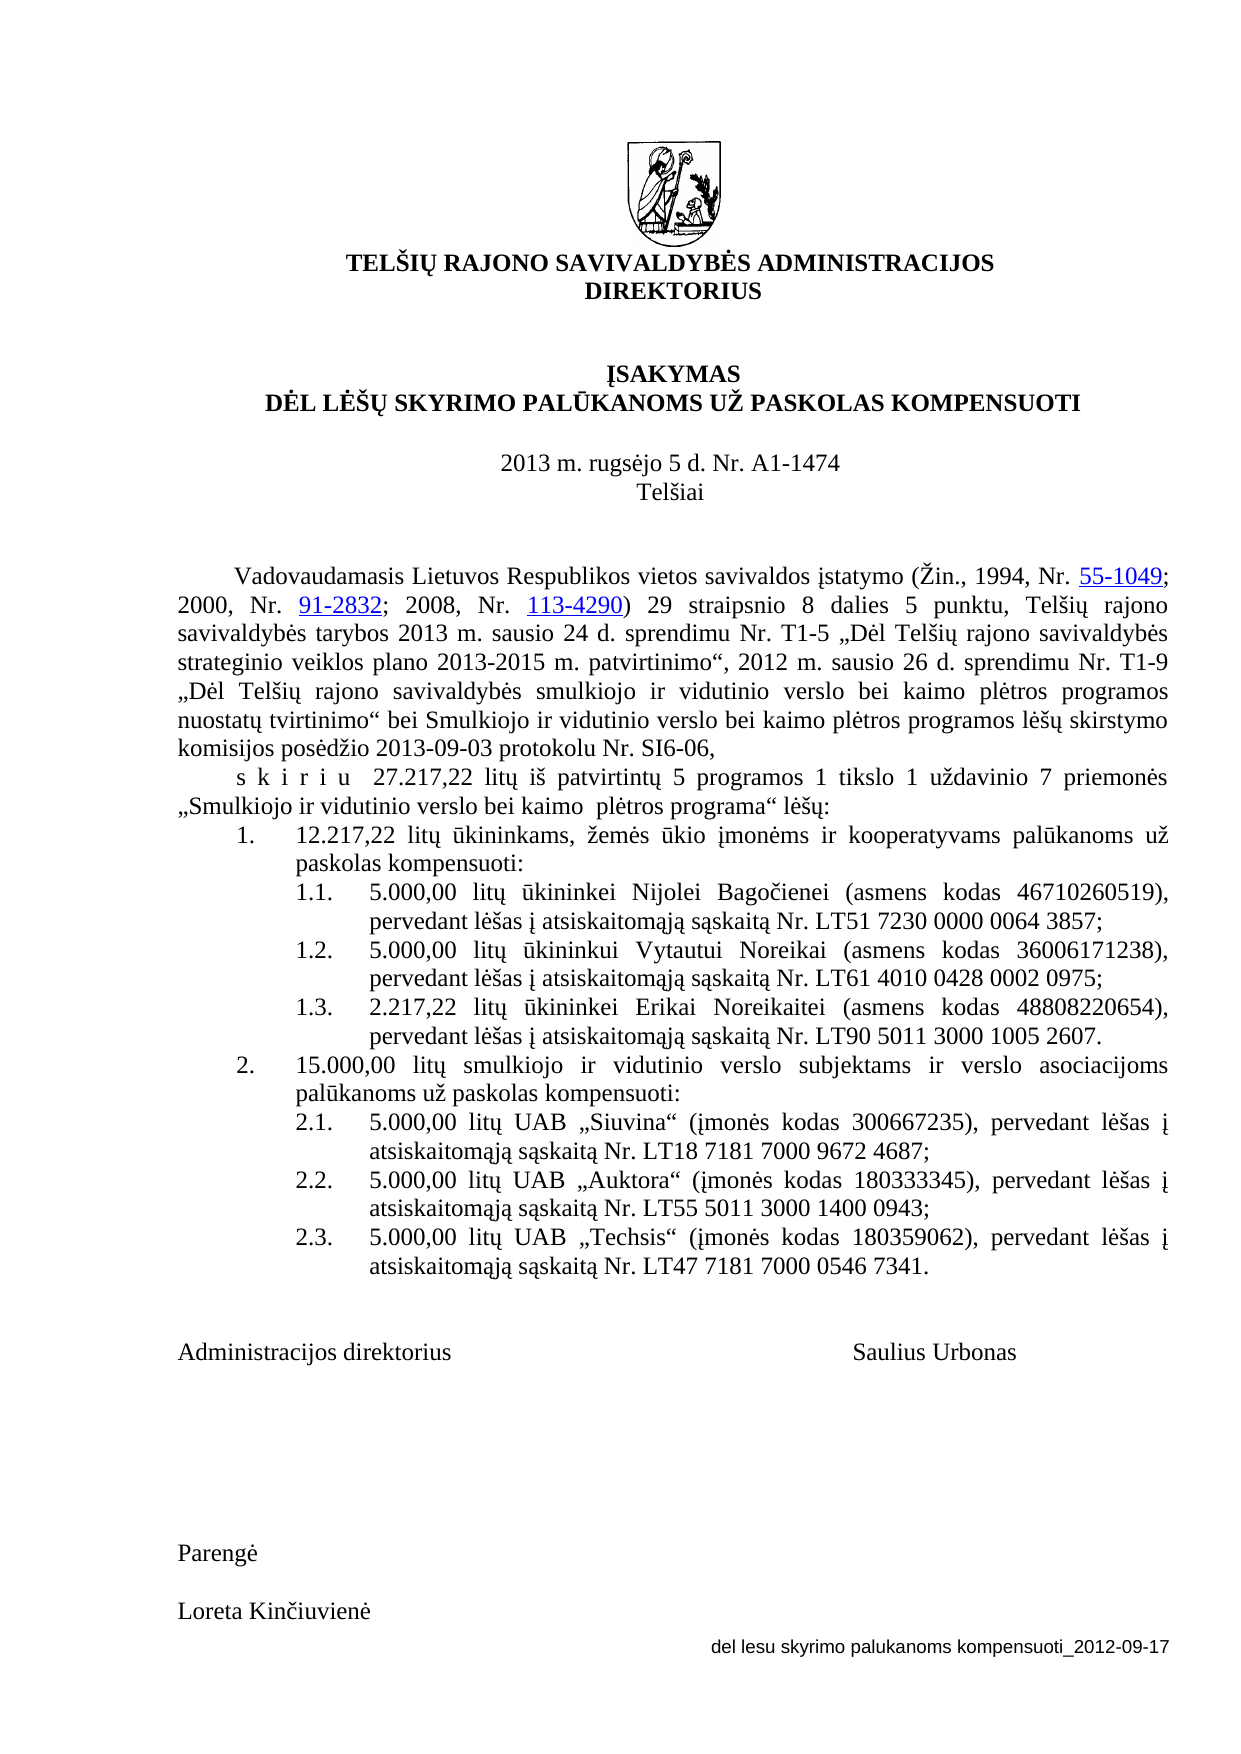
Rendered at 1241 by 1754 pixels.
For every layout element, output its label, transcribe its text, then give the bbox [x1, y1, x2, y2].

text s k i r i u 27.217,22 litų iš patvirtintų 5 programos 1 tikslo 1 uždavinio 7 priemonės „Smulkiojo ir vidutinio verslo bei kaimo plėtros programa“ lėšų: [177, 762, 1169, 820]
table_header TELŠIŲ RAJONO SAVIVALDYBĖS ADMINISTRACIJOS DIREKTORIUS [176, 30, 1171, 358]
text 2.2. 5.000,00 litų UAB „Auktora“ (įmonės kodas 180333345), pervedant lėšas į atsiskaitomąją sąskaitą Nr. LT55 5011 3000 1400 0943; [295, 1165, 1169, 1222]
text Parengė [177, 1538, 1169, 1567]
text 1.1. 5.000,00 litų ūkininkei Nijolei Bagočienei (asmens kodas 46710260519), pervedant lėšas į atsiskaitomąją sąskaitą Nr. LT51 7230 0000 0064 3857; [295, 877, 1169, 935]
text 2.1. 5.000,00 litų UAB „Siuvina“ (įmonės kodas 300667235), pervedant lėšas į atsiskaitomąją sąskaitą Nr. LT18 7181 7000 9672 4687; [295, 1107, 1169, 1165]
table_cell ĮSAKYMAS [176, 358, 1171, 388]
text 2.3. 5.000,00 litų UAB „Techsis“ (įmonės kodas 180359062), pervedant lėšas į atsiskaitomąją sąskaitą Nr. LT47 7181 7000 0546 7341. [295, 1222, 1169, 1280]
table_cell [176, 417, 1171, 447]
text 1.2. 5.000,00 litų ūkininkui Vytautui Noreikai (asmens kodas 36006171238), pervedant lėšas į atsiskaitomąją sąskaitą Nr. LT61 4010 0428 0002 0975; [295, 935, 1169, 992]
text 2. 15.000,00 litų smulkiojo ir vidutinio verslo subjektams ir verslo asociacijoms palūkanoms už paskolas kompensuoti: [236, 1050, 1169, 1107]
table_cell DĖL LĖŠŲ SKYRIMO PALŪKANOMS UŽ PASKOLAS KOMPENSUOTI [176, 388, 1171, 417]
table_cell Telšiai [176, 476, 1171, 506]
text Vadovaudamasis Lietuvos Respublikos vietos savivaldos įstatymo (Žin., 1994, Nr. 55-1049; 2000, Nr. 91-2832; 2008, Nr. 113-4290) 29 straipsnio 8 dalies 5 punktu, Telšių rajono savivaldybės tarybos 2013 m. sausio 24 d. sprendimu Nr. T1-5 „Dėl Telšių rajono savivaldybės strateginio veiklos plano 2013-2015 m. patvirtinimo“, 2012 m. sausio 26 d. sprendimu Nr. T1-9 „Dėl Telšių rajono savivaldybės smulkiojo ir vidutinio verslo bei kaimo plėtros programos nuostatų tvirtinimo“ bei Smulkiojo ir vidutinio verslo bei kaimo plėtros programos lėšų skirstymo komisijos posėdžio 2013-09-03 protokolu Nr. SI6-06, [177, 561, 1169, 762]
text Administracijos direktorius Saulius Urbonas [177, 1337, 1169, 1366]
table_cell 2013 m. rugsėjo 5 d. Nr. A1-1474 [176, 447, 1171, 476]
text 1. 12.217,22 litų ūkininkams, žemės ūkio įmonėms ir kooperatyvams palūkanoms už paskolas kompensuoti: [236, 820, 1169, 877]
text Loreta Kinčiuvienė [177, 1596, 1169, 1625]
text 1.3. 2.217,22 litų ūkininkei Erikai Noreikaitei (asmens kodas 48808220654), pervedant lėšas į atsiskaitomąją sąskaitą Nr. LT90 5011 3000 1005 2607. [295, 992, 1169, 1050]
